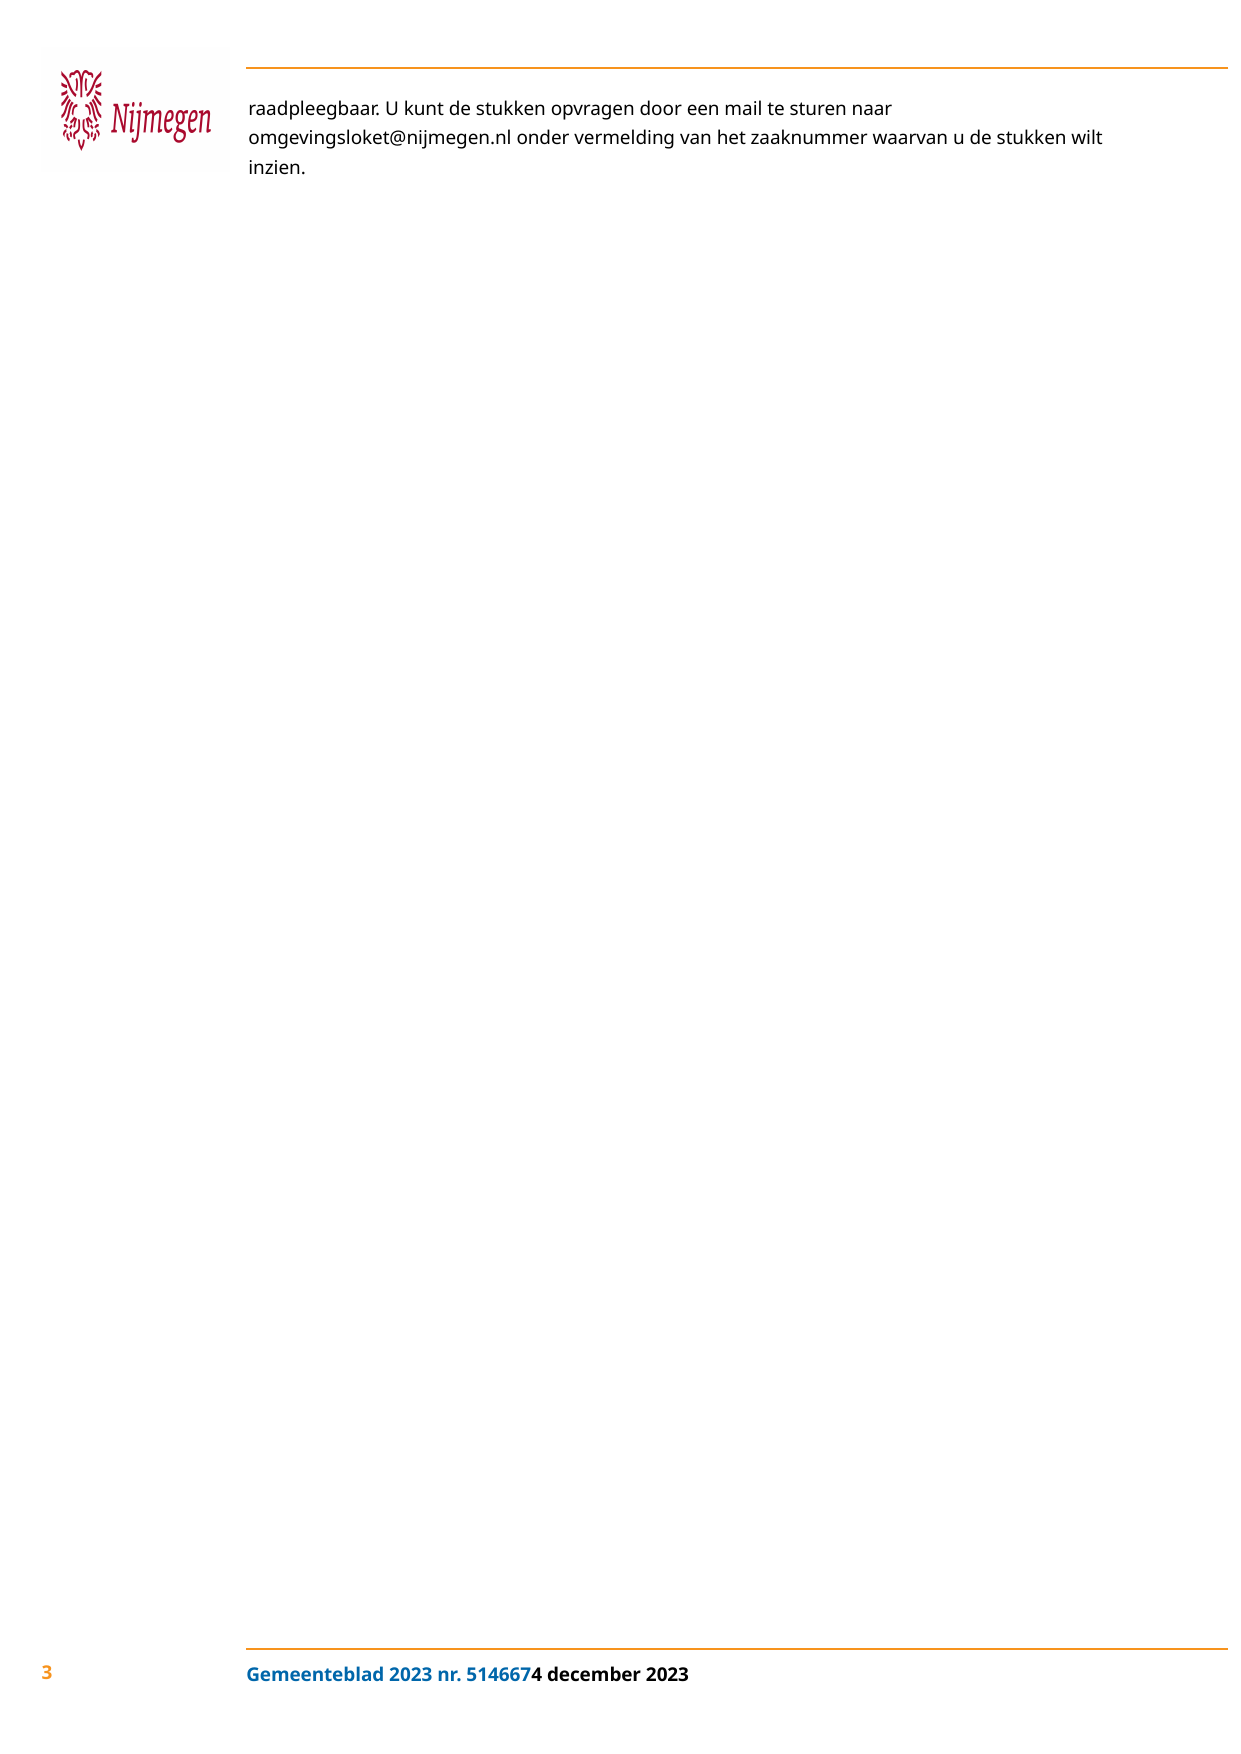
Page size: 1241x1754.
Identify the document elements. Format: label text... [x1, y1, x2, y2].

text raadpleegbaar. U kunt de stukken opvragen door een mail te sturen naar omgevingsloket@nijmegen.nl onder vermelding van het zaaknummer waarvan u de stukken wilt inzien. [248, 95, 1152, 180]
picture [41, 47, 231, 172]
